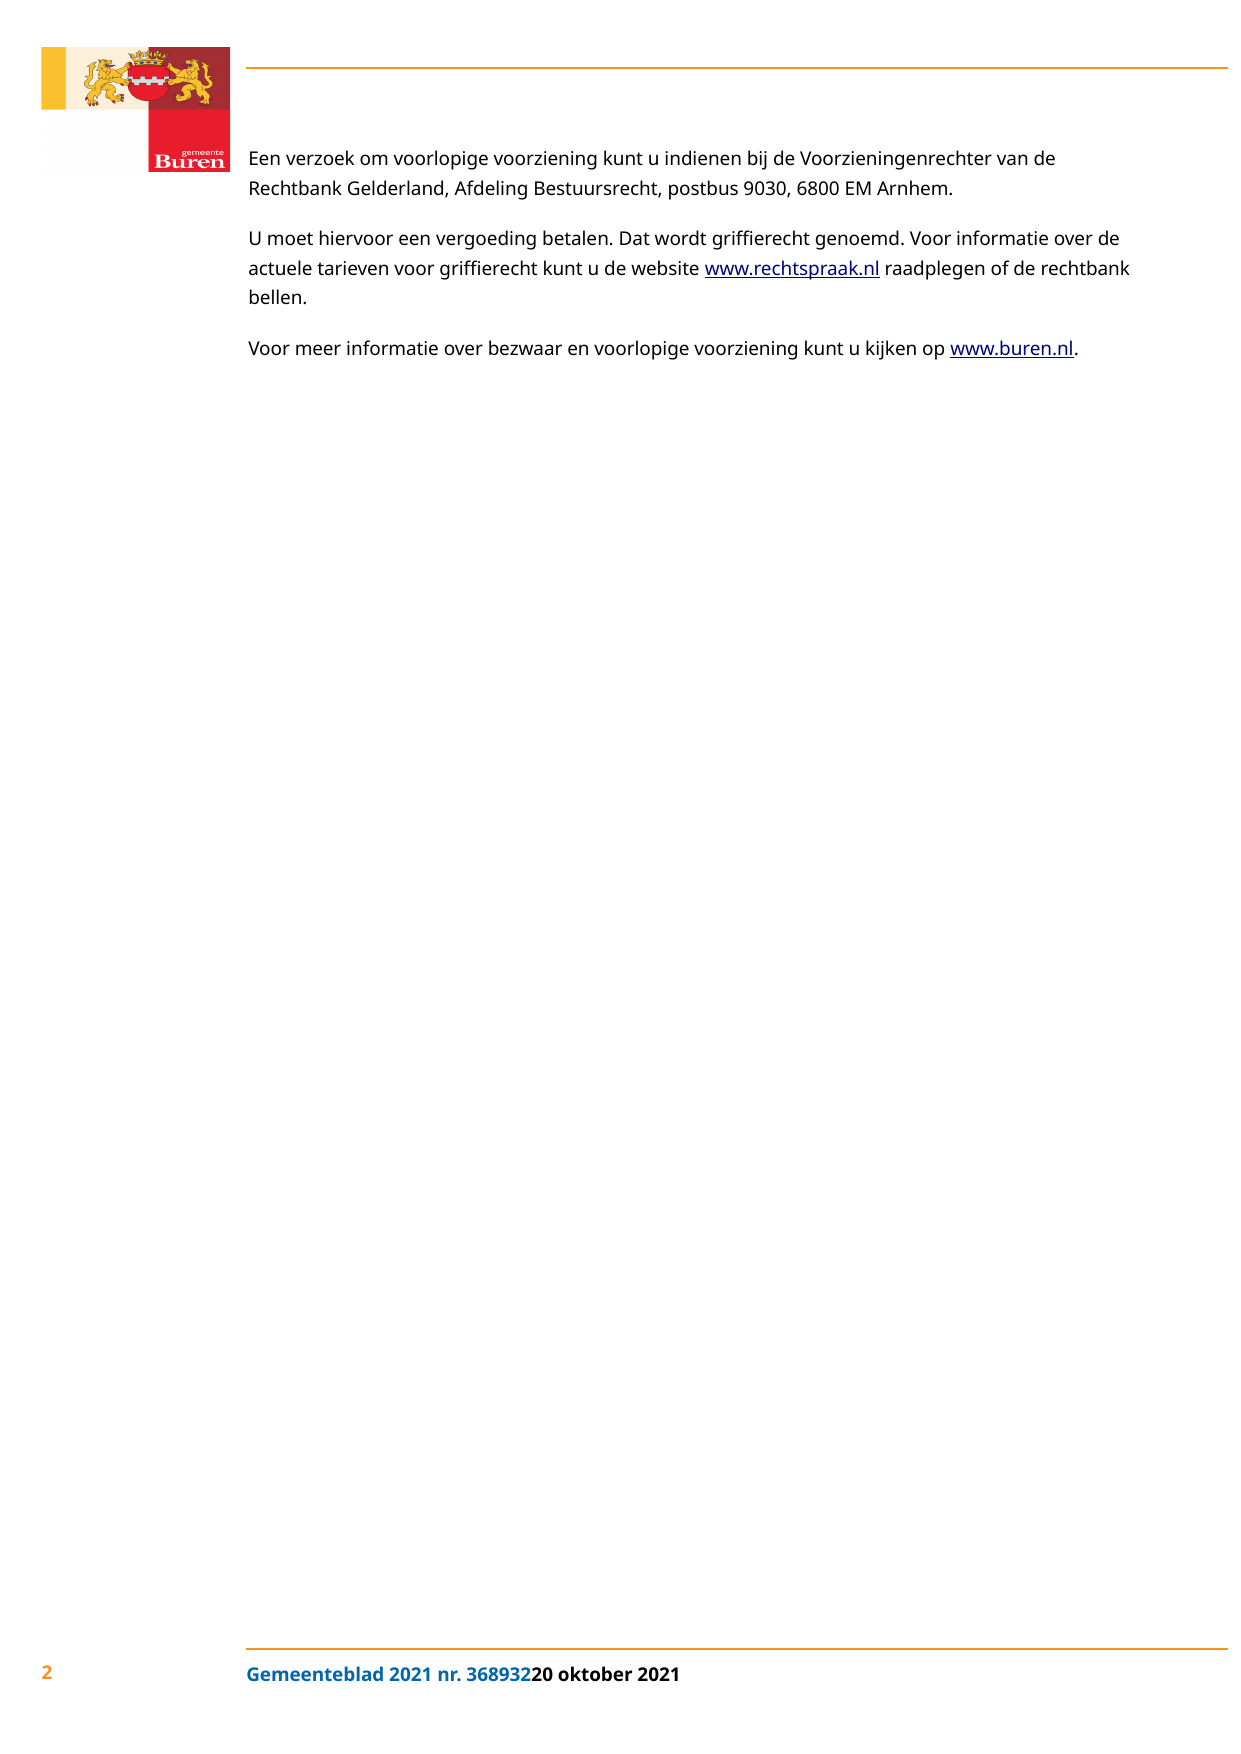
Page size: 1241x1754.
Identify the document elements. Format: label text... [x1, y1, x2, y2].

text Een verzoek om voorlopige voorziening kunt u indienen bij de Voorzieningenrechter van de Rechtbank Gelderland, Afdeling Bestuursrecht, postbus 9030, 6800 EM Arnhem. [248, 145, 1152, 201]
text U moet hiervoor een vergoeding betalen. Dat wordt griffierecht genoemd. Voor informatie over de actuele tarieven voor griffierecht kunt u de website www.rechtspraak.nl raadplegen of de rechtbank bellen. [248, 225, 1152, 310]
picture [41, 47, 231, 172]
text Voor meer informatie over bezwaar en voorlopige voorziening kunt u kijken op www.buren.nl. [248, 335, 1152, 361]
